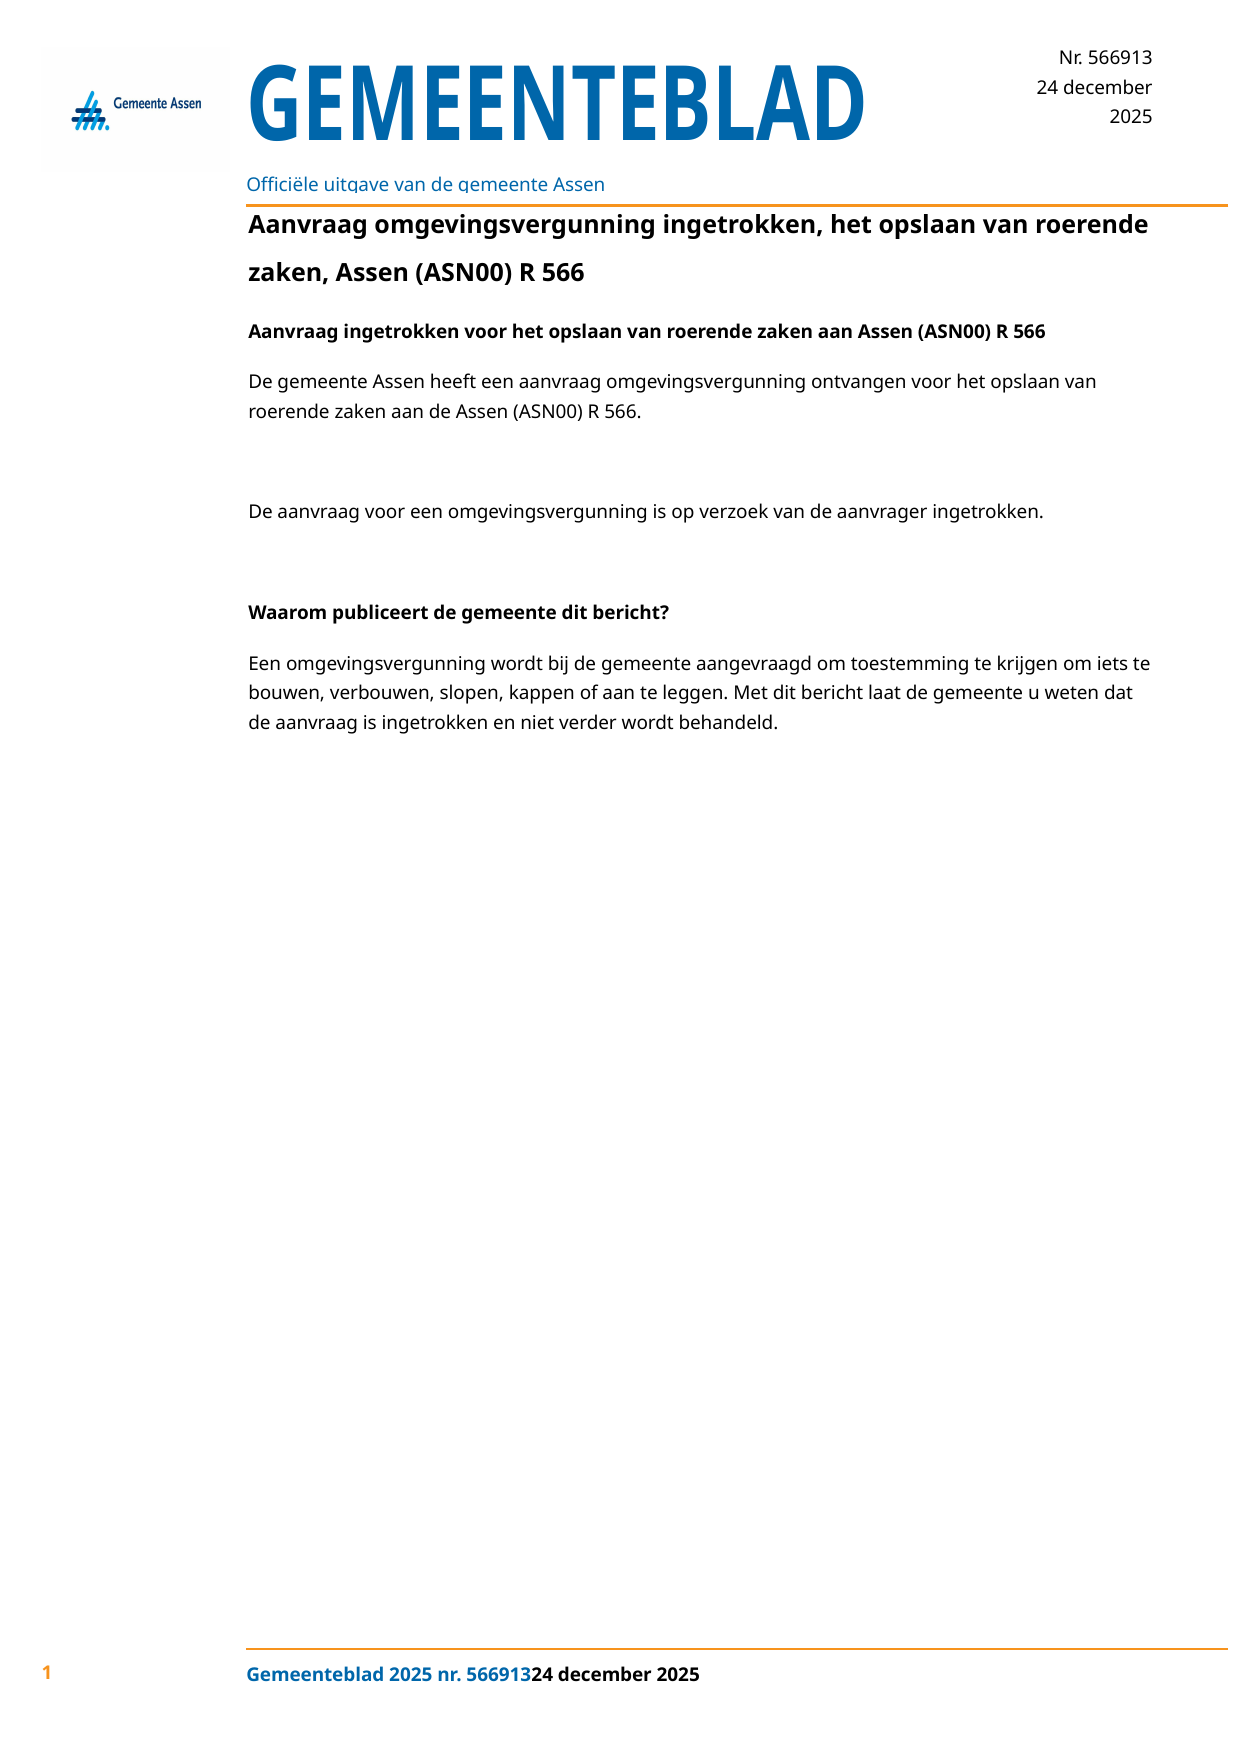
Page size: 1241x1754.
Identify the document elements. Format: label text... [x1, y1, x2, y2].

text Een omgevingsvergunning wordt bij de gemeente aangevraagd om toestemming te krijgen om iets te bouwen, verbouwen, slopen, kappen of aan te leggen. Met dit bericht laat de gemeente u weten dat de aanvraag is ingetrokken en niet verder wordt behandeld. [248, 650, 1152, 735]
picture [41, 47, 231, 172]
text Aanvraag omgevingsvergunning ingetrokken, het opslaan van roerende zaken, Assen (ASN00) R 566 [248, 207, 1152, 288]
text De gemeente Assen heeft een aanvraag omgevingsvergunning ontvangen voor het opslaan van roerende zaken aan de Assen (ASN00) R 566. [248, 368, 1152, 424]
text Waarom publiceert de gemeente dit bericht? [248, 599, 1152, 625]
text De aanvraag voor een omgevingsvergunning is op verzoek van de aanvrager ingetrokken. [248, 499, 1152, 524]
text Aanvraag ingetrokken voor het opslaan van roerende zaken aan Assen (ASN00) R 566 [248, 318, 1152, 344]
